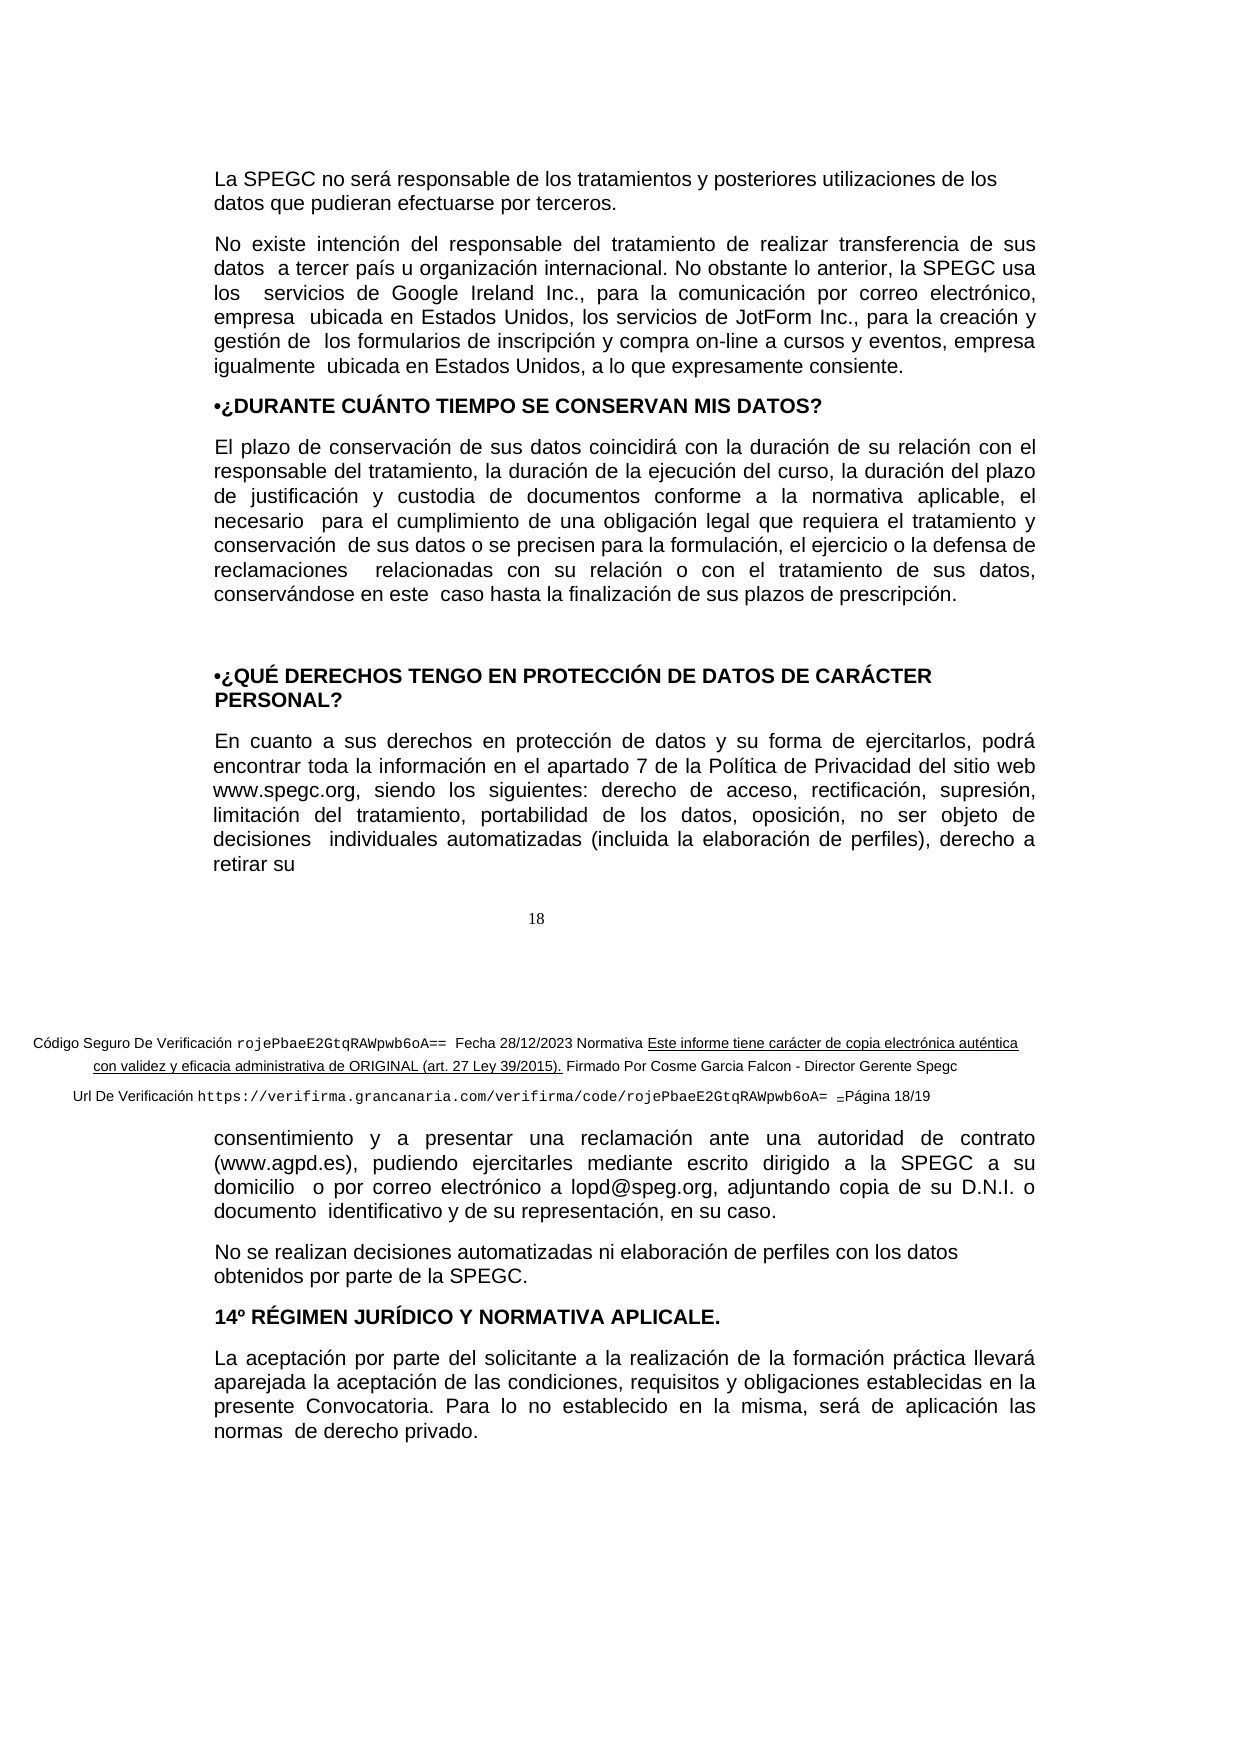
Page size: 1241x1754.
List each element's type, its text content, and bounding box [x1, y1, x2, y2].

text El plazo de conservación de sus datos coincidirá con la duración de su relación con el responsable del tratamiento, la duración de la ejecución del curso, la duración del plazo de justificación y custodia de documentos conforme a la normativa aplicable, el necesario para el cumplimiento de una obligación legal que requiera el tratamiento y conservación de sus datos o se precisen para la formulación, el ejercicio o la defensa de reclamaciones relacionadas con su relación o con el tratamiento de sus datos, conservándose en este caso hasta la finalización de sus plazos de prescripción. [213, 435, 1037, 606]
picture [1042, 923, 1162, 1042]
text Código Seguro De Verificación rojePbaeE2GtqRAWpwb6oA== Fecha 28/12/2023 Normativa Este informe tiene carácter de copia electrónica auténtica con validez y eficacia administrativa de ORIGINAL (art. 27 Ley 39/2015). Firmado Por Cosme Garcia Falcon - Director Gerente Spegc [33, 1035, 1088, 1075]
text 14º RÉGIMEN JURÍDICO Y NORMATIVA APLICALE. [214, 1304, 1219, 1328]
text En cuanto a sus derechos en protección de datos y su forma de ejercitarlos, podrá encontrar toda la información en el apartado 7 de la Política de Privacidad del sitio web www.spegc.org, siendo los siguientes: derecho de acceso, rectificación, supresión, limitación del tratamiento, portabilidad de los datos, oposición, no ser objeto de decisiones individuales automatizadas (incluida la elaboración de perfiles), derecho a retirar su [213, 729, 1037, 876]
text Url De Verificación https://verifirma.grancanaria.com/verifirma/code/rojePbaeE2GtqRAWpwb6oA= =Página 18/19 [73, 1081, 1059, 1108]
text 18 [33, 908, 1219, 928]
text La aceptación por parte del solicitante a la realización de la formación práctica llevará aparejada la aceptación de las condiciones, requisitos y obligaciones establecidas en la presente Convocatoria. Para lo no establecido en la misma, será de aplicación las normas de derecho privado. [213, 1345, 1037, 1442]
text •¿DURANTE CUÁNTO TIEMPO SE CONSERVAN MIS DATOS? [213, 394, 1219, 418]
text No existe intención del responsable del tratamiento de realizar transferencia de sus datos a tercer país u organización internacional. No obstante lo anterior, la SPEGC usa los servicios de Google Ireland Inc., para la comunicación por correo electrónico, empresa ubicada en Estados Unidos, los servicios de JotForm Inc., para la creación y gestión de los formularios de inscripción y compra on-line a cursos y eventos, empresa igualmente ubicada en Estados Unidos, a lo que expresamente consiente. [213, 232, 1037, 378]
text •¿QUÉ DERECHOS TENGO EN PROTECCIÓN DE DATOS DE CARÁCTER PERSONAL? [213, 664, 1037, 712]
text consentimiento y a presentar una reclamación ante una autoridad de contrato (www.agpd.es), pudiendo ejercitarles mediante escrito dirigido a la SPEGC a su domicilio o por correo electrónico a lopd@speg.org, adjuntando copia de su D.N.I. o documento identificativo y de su representación, en su caso. [213, 1126, 1037, 1223]
text La SPEGC no será responsable de los tratamientos y posteriores utilizaciones de los datos que pudieran efectuarse por terceros. [213, 167, 1037, 215]
text No se realizan decisiones automatizadas ni elaboración de perfiles con los datos obtenidos por parte de la SPEGC. [213, 1240, 1037, 1288]
